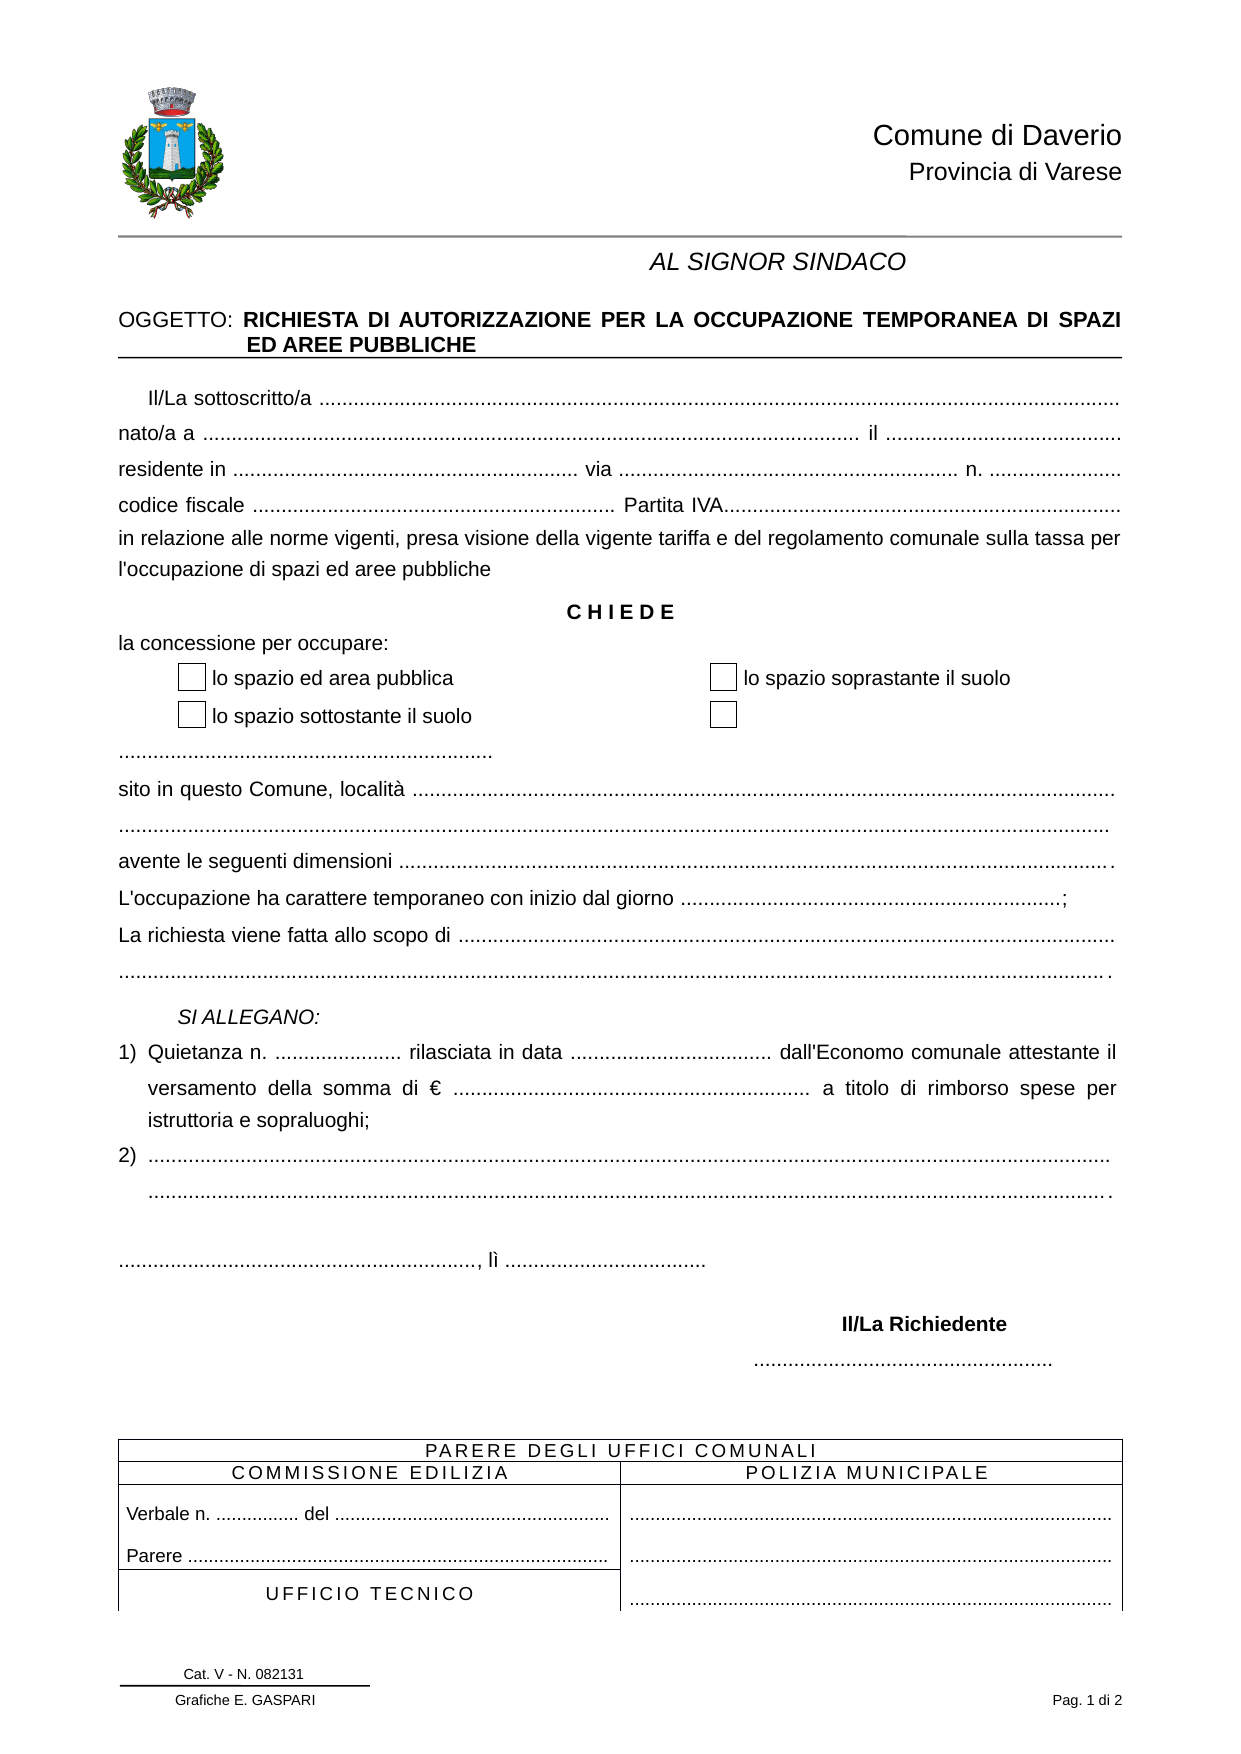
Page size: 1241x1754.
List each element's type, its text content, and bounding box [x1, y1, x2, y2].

text AL SIGNOR SINDACO [650, 247, 1122, 276]
subtitle C H I E D E [118, 600, 1122, 624]
subtitle Il/La Richiedente [842, 1312, 1117, 1336]
text OGGETTO: RICHIESTA DI AUTORIZZAZIONE PER LA OCCUPAZIONE TEMPORANEA DI SPAZI ED AREE PUBBLICHE [118, 307, 1122, 356]
text Comune di Daverio [224, 118, 1122, 152]
list ....................................................................................................................................................................... ....................................................................................................................................................................... [118, 1139, 1117, 1204]
list Quietanza n. ...................... rilasciata in data ................................... dall'Economo comunale attestante il versamento della somma di € .............................................................. a titolo di rimborso spese per istruttoria e sopraluoghi; [118, 1036, 1117, 1132]
text lo spazio sottostante il suolo ................................................................. [118, 700, 1117, 764]
table_cell ............................................................................................. [621, 1527, 1122, 1569]
text Provincia di Varese [224, 157, 1122, 185]
text la concessione per occupare: [118, 631, 1117, 655]
table_cell COMMISSIONE EDILIZIA [119, 1462, 620, 1484]
table_cell ............................................................................................. [621, 1569, 1122, 1611]
picture [122, 87, 224, 219]
text .................................................... [753, 1343, 1117, 1372]
table_cell ............................................................................................. [621, 1485, 1122, 1527]
text Il/La sottoscritto/a ........................................................................................................................................... nato/a a .................................................................................................................. il ......................................... residente in ............................................................ via ........................................................... n. ....................... codice fiscale ............................................................... Partita IVA..................................................................... in relazione alle norme vigenti, presa visione della vigente tariffa e del regolamento comunale sulla tassa per l'occupazione di spazi ed aree pubbliche [118, 382, 1122, 580]
text L'occupazione ha carattere temporaneo con inizio dal giorno ..................................................................; [118, 882, 1117, 911]
text SI ALLEGANO: [118, 1005, 1117, 1029]
text .............................................................., lì ................................... [118, 1244, 1117, 1272]
text sito in questo Comune, località .......................................................................................................................... ............................................................................................................................................................................ avente le seguenti dimensioni ............................................................................................................................ [118, 773, 1117, 873]
text La richiesta viene fatta allo scopo di .................................................................................................................. ............................................................................................................................................................................ [118, 919, 1117, 984]
text lo spazio ed area pubblica lo spazio soprastante il suolo [118, 662, 1117, 691]
table_cell Verbale n. ................ del ..................................................... [119, 1485, 620, 1527]
table_cell Parere ................................................................................. [119, 1527, 620, 1569]
table_cell UFFICIO TECNICO [119, 1570, 620, 1611]
table_header PARERE DEGLI UFFICI COMUNALI [119, 1440, 1122, 1461]
table_cell POLIZIA MUNICIPALE [621, 1462, 1122, 1484]
